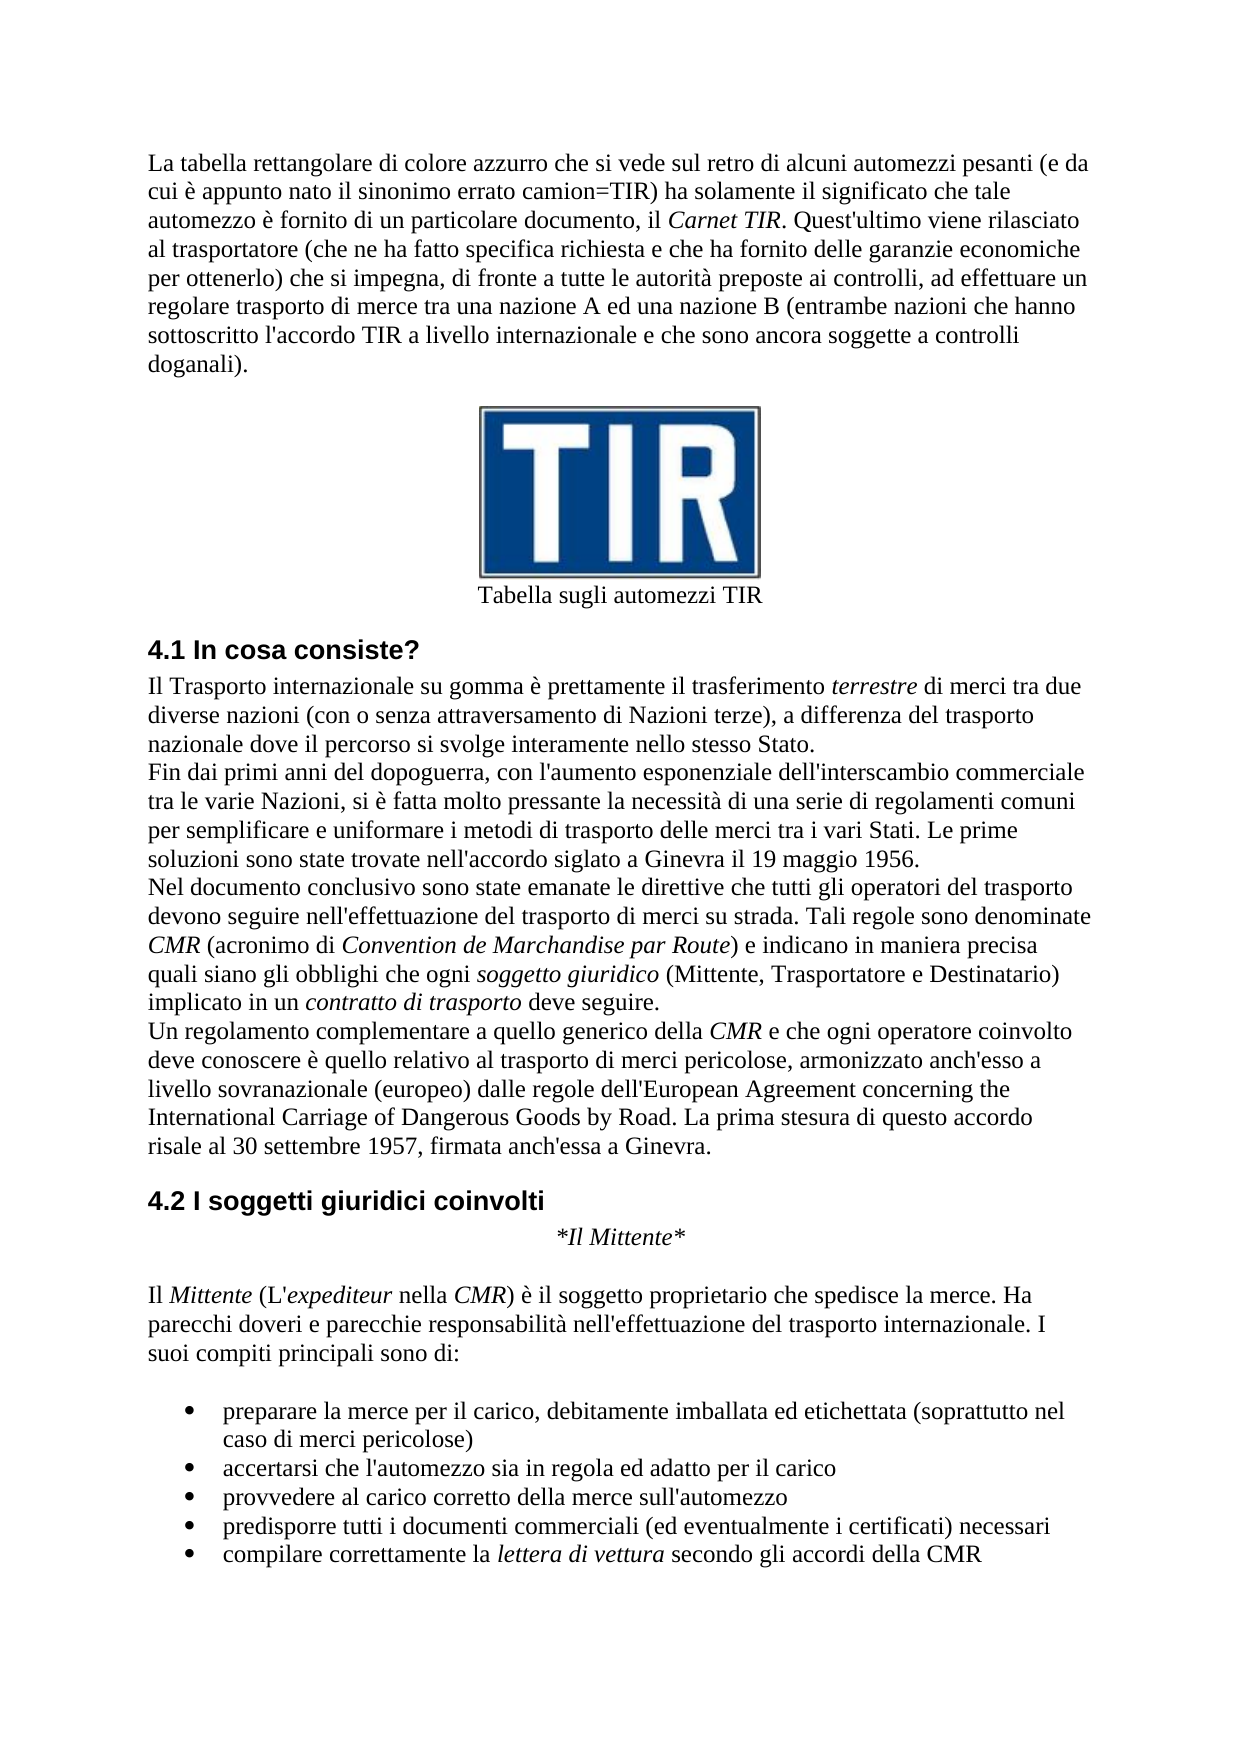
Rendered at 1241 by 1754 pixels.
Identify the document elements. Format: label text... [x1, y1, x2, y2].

list accertarsi che l'automezzo sia in regola ed adatto per il carico [185, 1453, 1093, 1482]
list provvedere al carico corretto della merce sull'automezzo [185, 1482, 1093, 1511]
text Il Trasporto internazionale su gomma è prettamente il trasferimento terrestre di merci tra due diverse nazioni (con o senza attraversamento di Nazioni terze), a differenza del trasporto nazionale dove il percorso si svolge interamente nello stesso Stato. [148, 671, 1093, 757]
list predisporre tutti i documenti commerciali (ed eventualmente i certificati) necessari [185, 1511, 1093, 1539]
text Il Mittente (L'expediteur nella CMR) è il soggetto proprietario che spedisce la merce. Ha parecchi doveri e parecchie responsabilità nell'effettuazione del trasporto internazionale. I suoi compiti principali sono di: [148, 1280, 1093, 1367]
text Nel documento conclusivo sono state emanate le direttive che tutti gli operatori del trasporto devono seguire nell'effettuazione del trasporto di merci su strada. Tali regole sono denominate CMR (acronimo di Convention de Marchandise par Route) e indicano in maniera precisa quali siano gli obblighi che ogni soggetto giuridico (Mittente, Trasportatore e Destinatario) implicato in un contratto di trasporto deve seguire. [148, 872, 1093, 1016]
text *Il Mittente* [148, 1222, 1093, 1251]
list preparare la merce per il carico, debitamente imballata ed etichettata (soprattutto nel caso di merci pericolose) [185, 1396, 1093, 1453]
subtitle 4.2 I soggetti giuridici coinvolti [148, 1185, 1093, 1216]
text Un regolamento complementare a quello generico della CMR e che ogni operatore coinvolto deve conoscere è quello relativo al trasporto di merci pericolose, armonizzato anch'esso a livello sovranazionale (europeo) dalle regole dell'European Agreement concerning the International Carriage of Dangerous Goods by Road. La prima stesura di questo accordo risale al 30 settembre 1957, firmata anch'essa a Ginevra. [148, 1016, 1093, 1160]
list compilare correttamente la lettera di vettura secondo gli accordi della CMR [185, 1539, 1093, 1568]
text La tabella rettangolare di colore azzurro che si vede sul retro di alcuni automezzi pesanti (e da cui è appunto nato il sinonimo errato camion=TIR) ha solamente il significato che tale automezzo è fornito di un particolare documento, il Carnet TIR. Quest'ultimo viene rilasciato al trasportatore (che ne ha fatto specifica richiesta e che ha fornito delle garanzie economiche per ottenerlo) che si impegna, di fronte a tutte le autorità preposte ai controlli, ad effettuare un regolare trasporto di merce tra una nazione A ed una nazione B (entrambe nazioni che hanno sottoscritto l'accordo TIR a livello internazionale e che sono ancora soggette a controlli doganali). [148, 148, 1093, 378]
text Fin dai primi anni del dopoguerra, con l'aumento esponenziale dell'interscambio commerciale tra le varie Nazioni, si è fatta molto pressante la necessità di una serie di regolamenti comuni per semplificare e uniformare i metodi di trasporto delle merci tra i vari Stati. Le prime soluzioni sono state trovate nell'accordo siglato a Ginevra il 19 maggio 1956. [148, 757, 1093, 872]
picture [479, 406, 761, 580]
text Tabella sugli automezzi TIR [148, 580, 1093, 609]
subtitle 4.1 In cosa consiste? [148, 634, 1093, 665]
